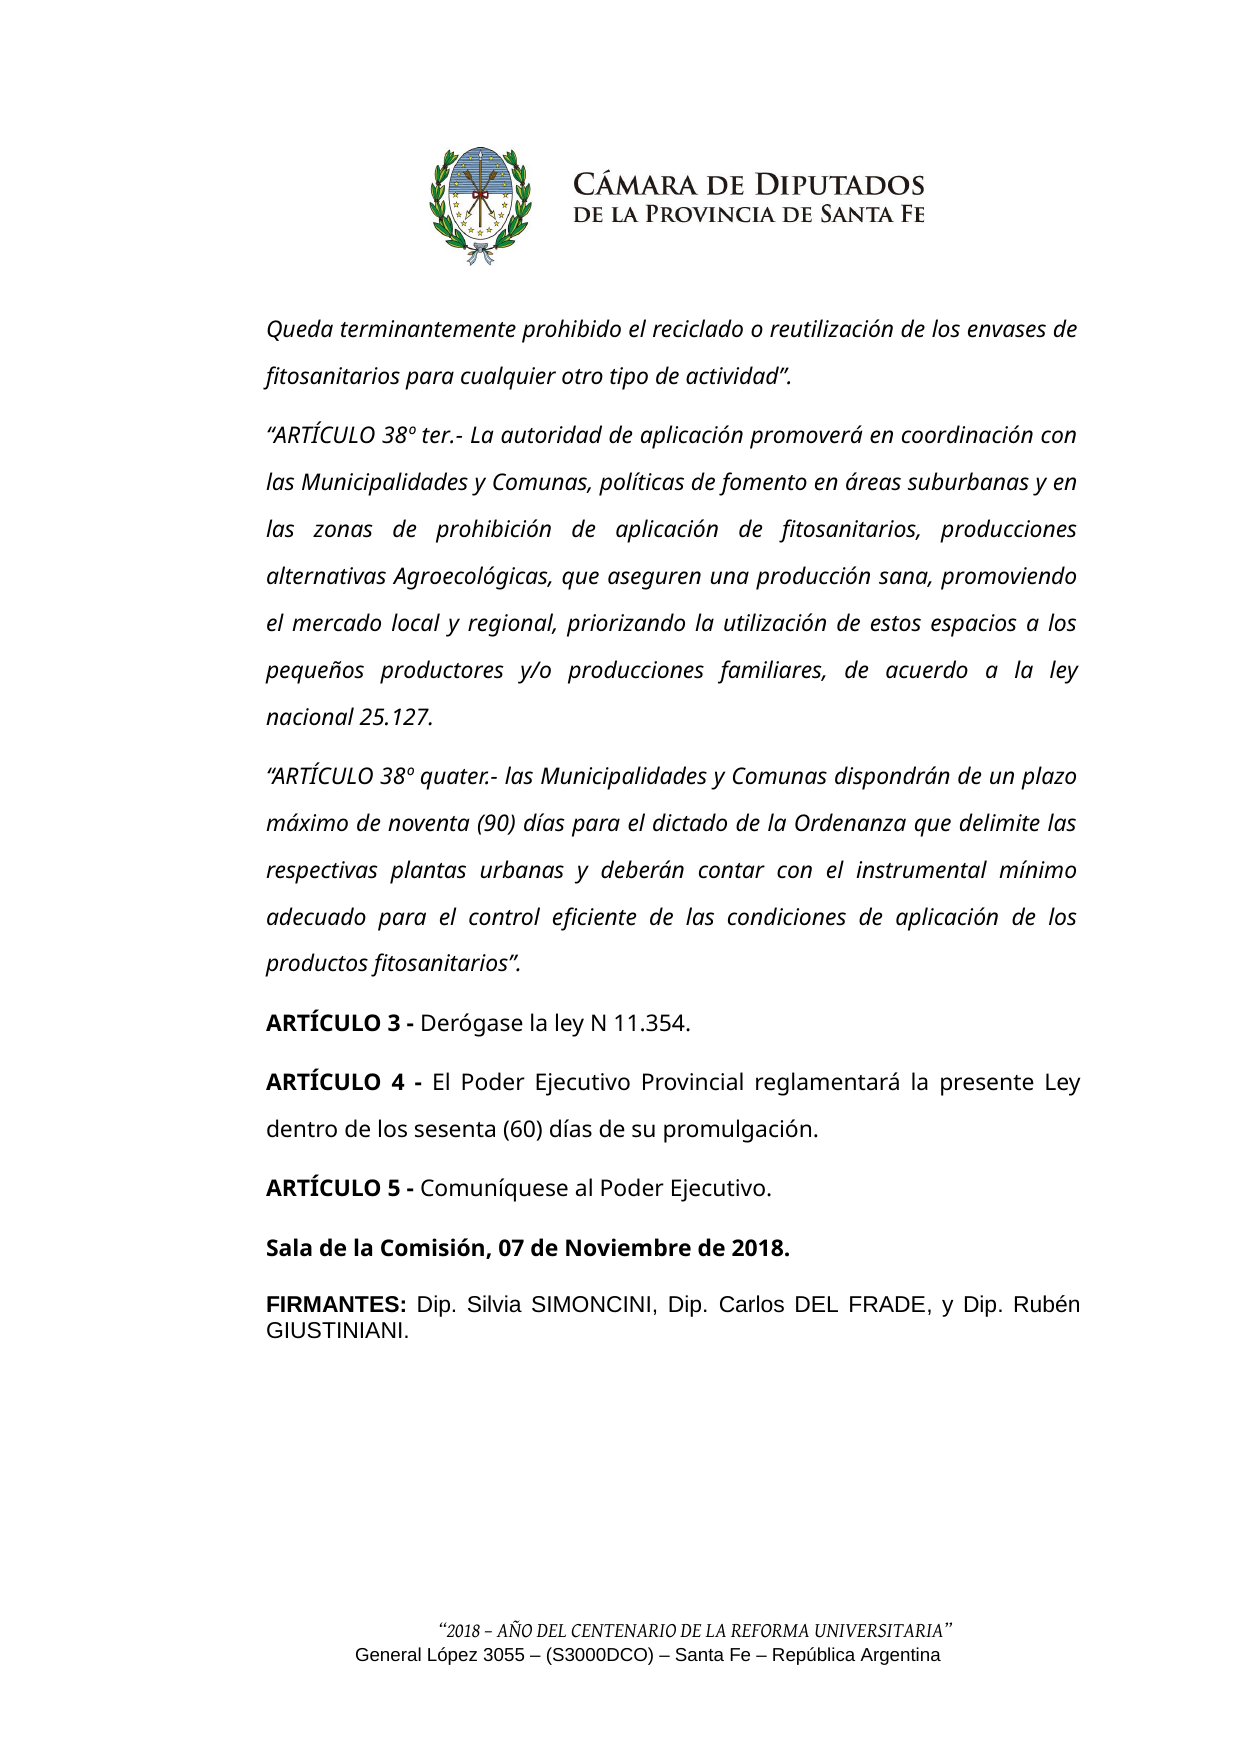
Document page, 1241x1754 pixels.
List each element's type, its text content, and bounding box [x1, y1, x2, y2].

picture [429, 147, 925, 270]
text Queda terminantemente prohibido el reciclado o reutilización de los envases de fitosanitarios para cualquier otro tipo de actividad”. [266, 313, 1081, 391]
text ARTÍCULO 3 - Derógase la ley N 11.354. [266, 1007, 1081, 1038]
text ARTÍCULO 5 - Comuníquese al Poder Ejecutivo. [266, 1172, 1081, 1204]
text FIRMANTES: Dip. Silvia SIMONCINI, Dip. Carlos DEL FRADE, y Dip. Rubén GIUSTINIANI. [266, 1291, 1081, 1344]
text ARTÍCULO 4 - El Poder Ejecutivo Provincial reglamentará la presente Ley dentro de los sesenta (60) días de su promulgación. [266, 1066, 1081, 1144]
text “ARTÍCULO 38º ter.- La autoridad de aplicación promoverá en coordinación con las Municipalidades y Comunas, políticas de fomento en áreas suburbanas y en las zonas de prohibición de aplicación de fitosanitarios, producciones alternativas Agroecológicas, que aseguren una producción sana, promoviendo el mercado local y regional, priorizando la utilización de estos espacios a los pequeños productores y/o producciones familiares, de acuerdo a la ley nacional 25.127. [266, 419, 1081, 732]
text “ARTÍCULO 38º quater.- las Municipalidades y Comunas dispondrán de un plazo máximo de noventa (90) días para el dictado de la Ordenanza que delimite las respectivas plantas urbanas y deberán contar con el instrumental mínimo adecuado para el control eﬁciente de las condiciones de aplicación de los productos fitosanitarios”. [266, 760, 1081, 979]
text Sala de la Comisión, 07 de Noviembre de 2018. [266, 1232, 1081, 1263]
